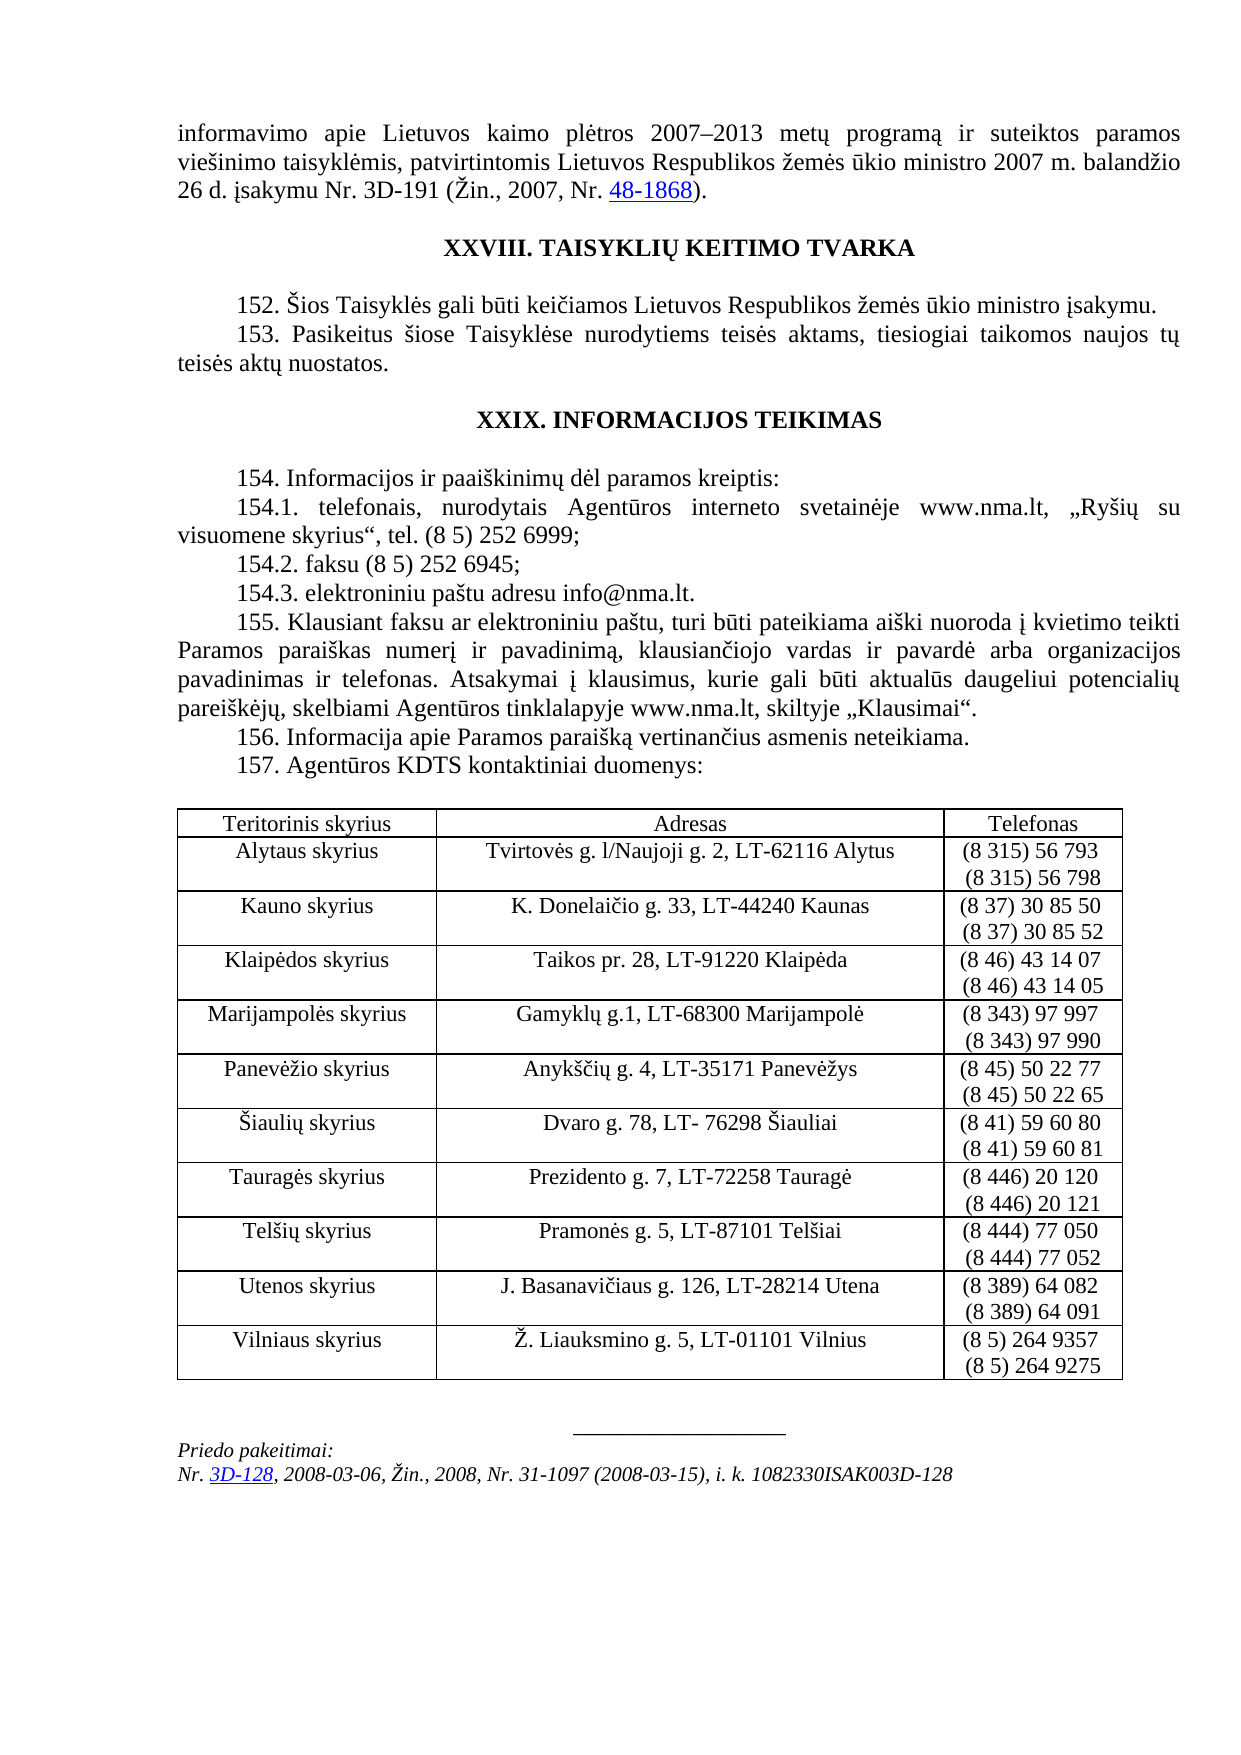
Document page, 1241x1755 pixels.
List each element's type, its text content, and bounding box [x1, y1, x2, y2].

text 153. Pasikeitus šiose Taisyklėse nurodytiems teisės aktams, tiesiogiai taikomos naujos tų teisės aktų nuostatos. [177, 319, 1181, 377]
table_cell (8 444) 77 050 (8 444) 77 052 [945, 1218, 1122, 1270]
text Nr. 3D-128, 2008-03-06, Žin., 2008, Nr. 31-1097 (2008-03-15), i. k. 1082330ISAK003D-128 [177, 1462, 1181, 1486]
text XXVIII. TAISYKLIŲ KEITIMO TVARKA [177, 233, 1181, 262]
text 155. Klausiant faksu ar elektroniniu paštu, turi būti pateikiama aiški nuoroda į kvietimo teikti Paramos paraiškas numerį ir pavadinimą, klausiančiojo vardas ir pavardė arba organizacijos pavadinimas ir telefonas. Atsakymai į klausimus, kurie gali būti aktualūs daugeliui potencialių pareiškėjų, skelbiami Agentūros tinklalapyje www.nma.lt, skiltyje „Klausimai“. [177, 607, 1181, 722]
text 154.2. faksu (8 5) 252 6945; [177, 549, 1181, 578]
table_cell Utenos skyrius [178, 1272, 436, 1324]
text 154. Informacijos ir paaiškinimų dėl paramos kreiptis: [177, 463, 1181, 492]
table_cell (8 5) 264 9357 (8 5) 264 9275 [945, 1326, 1122, 1379]
table_cell Marijampolės skyrius [178, 1001, 436, 1053]
table_cell (8 37) 30 85 50 (8 37) 30 85 52 [945, 892, 1122, 944]
text XXIX. INFORMACIJOS TEIKIMAS [177, 406, 1181, 434]
text 157. Agentūros KDTS kontaktiniai duomenys: [177, 751, 1181, 779]
table_cell (8 389) 64 082 (8 389) 64 091 [945, 1272, 1122, 1324]
table_header Teritorinis skyrius [178, 810, 436, 836]
text 156. Informacija apie Paramos paraišką vertinančius asmenis neteikiama. [177, 722, 1181, 751]
table_cell Kauno skyrius [178, 892, 436, 944]
text Priedo pakeitimai: [177, 1438, 1181, 1462]
table_cell Tvirtovės g. l/Naujoji g. 2, LT-62116 Alytus [437, 838, 943, 890]
table_cell (8 315) 56 793 (8 315) 56 798 [945, 838, 1122, 890]
table_cell Vilniaus skyrius [178, 1326, 436, 1379]
table_cell Taikos pr. 28, LT-91220 Klaipėda [437, 946, 943, 999]
text informavimo apie Lietuvos kaimo plėtros 2007–2013 metų programą ir suteiktos paramos viešinimo taisyklėmis, patvirtintomis Lietuvos Respublikos žemės ūkio ministro 2007 m. balandžio 26 d. įsakymu Nr. 3D-191 (Žin., 2007, Nr. 48-1868). [177, 118, 1181, 204]
table_cell K. Donelaičio g. 33, LT-44240 Kaunas [437, 892, 943, 944]
table_cell Klaipėdos skyrius [178, 946, 436, 999]
table_cell Šiaulių skyrius [178, 1109, 436, 1162]
table_cell J. Basanavičiaus g. 126, LT-28214 Utena [437, 1272, 943, 1324]
table_cell Alytaus skyrius [178, 838, 436, 890]
table_cell Panevėžio skyrius [178, 1055, 436, 1107]
table_cell (8 46) 43 14 07 (8 46) 43 14 05 [945, 946, 1122, 999]
table_cell Pramonės g. 5, LT-87101 Telšiai [437, 1218, 943, 1270]
table_cell (8 41) 59 60 80 (8 41) 59 60 81 [945, 1109, 1122, 1162]
table_cell Anykščių g. 4, LT-35171 Panevėžys [437, 1055, 943, 1107]
table_cell Gamyklų g.1, LT-68300 Marijampolė [437, 1001, 943, 1053]
table_cell Ž. Liauksmino g. 5, LT-01101 Vilnius [437, 1326, 943, 1379]
table_header Telefonas [945, 810, 1122, 836]
text 152. Šios Taisyklės gali būti keičiamos Lietuvos Respublikos žemės ūkio ministro įsakymu. [177, 291, 1181, 319]
table_cell (8 446) 20 120 (8 446) 20 121 [945, 1163, 1122, 1216]
text 154.1. telefonais, nurodytais Agentūros interneto svetainėje www.nma.lt, „Ryšių su visuomene skyrius“, tel. (8 5) 252 6999; [177, 492, 1181, 549]
table_cell Prezidento g. 7, LT-72258 Tauragė [437, 1163, 943, 1216]
table_cell Telšių skyrius [178, 1218, 436, 1270]
table_cell (8 45) 50 22 77 (8 45) 50 22 65 [945, 1055, 1122, 1107]
text _________________ [177, 1409, 1181, 1438]
text 154.3. elektroniniu paštu adresu info@nma.lt. [177, 578, 1181, 607]
table_cell Dvaro g. 78, LT- 76298 Šiauliai [437, 1109, 943, 1162]
table_header Adresas [437, 810, 943, 836]
table_cell Tauragės skyrius [178, 1163, 436, 1216]
table_cell (8 343) 97 997 (8 343) 97 990 [945, 1001, 1122, 1053]
